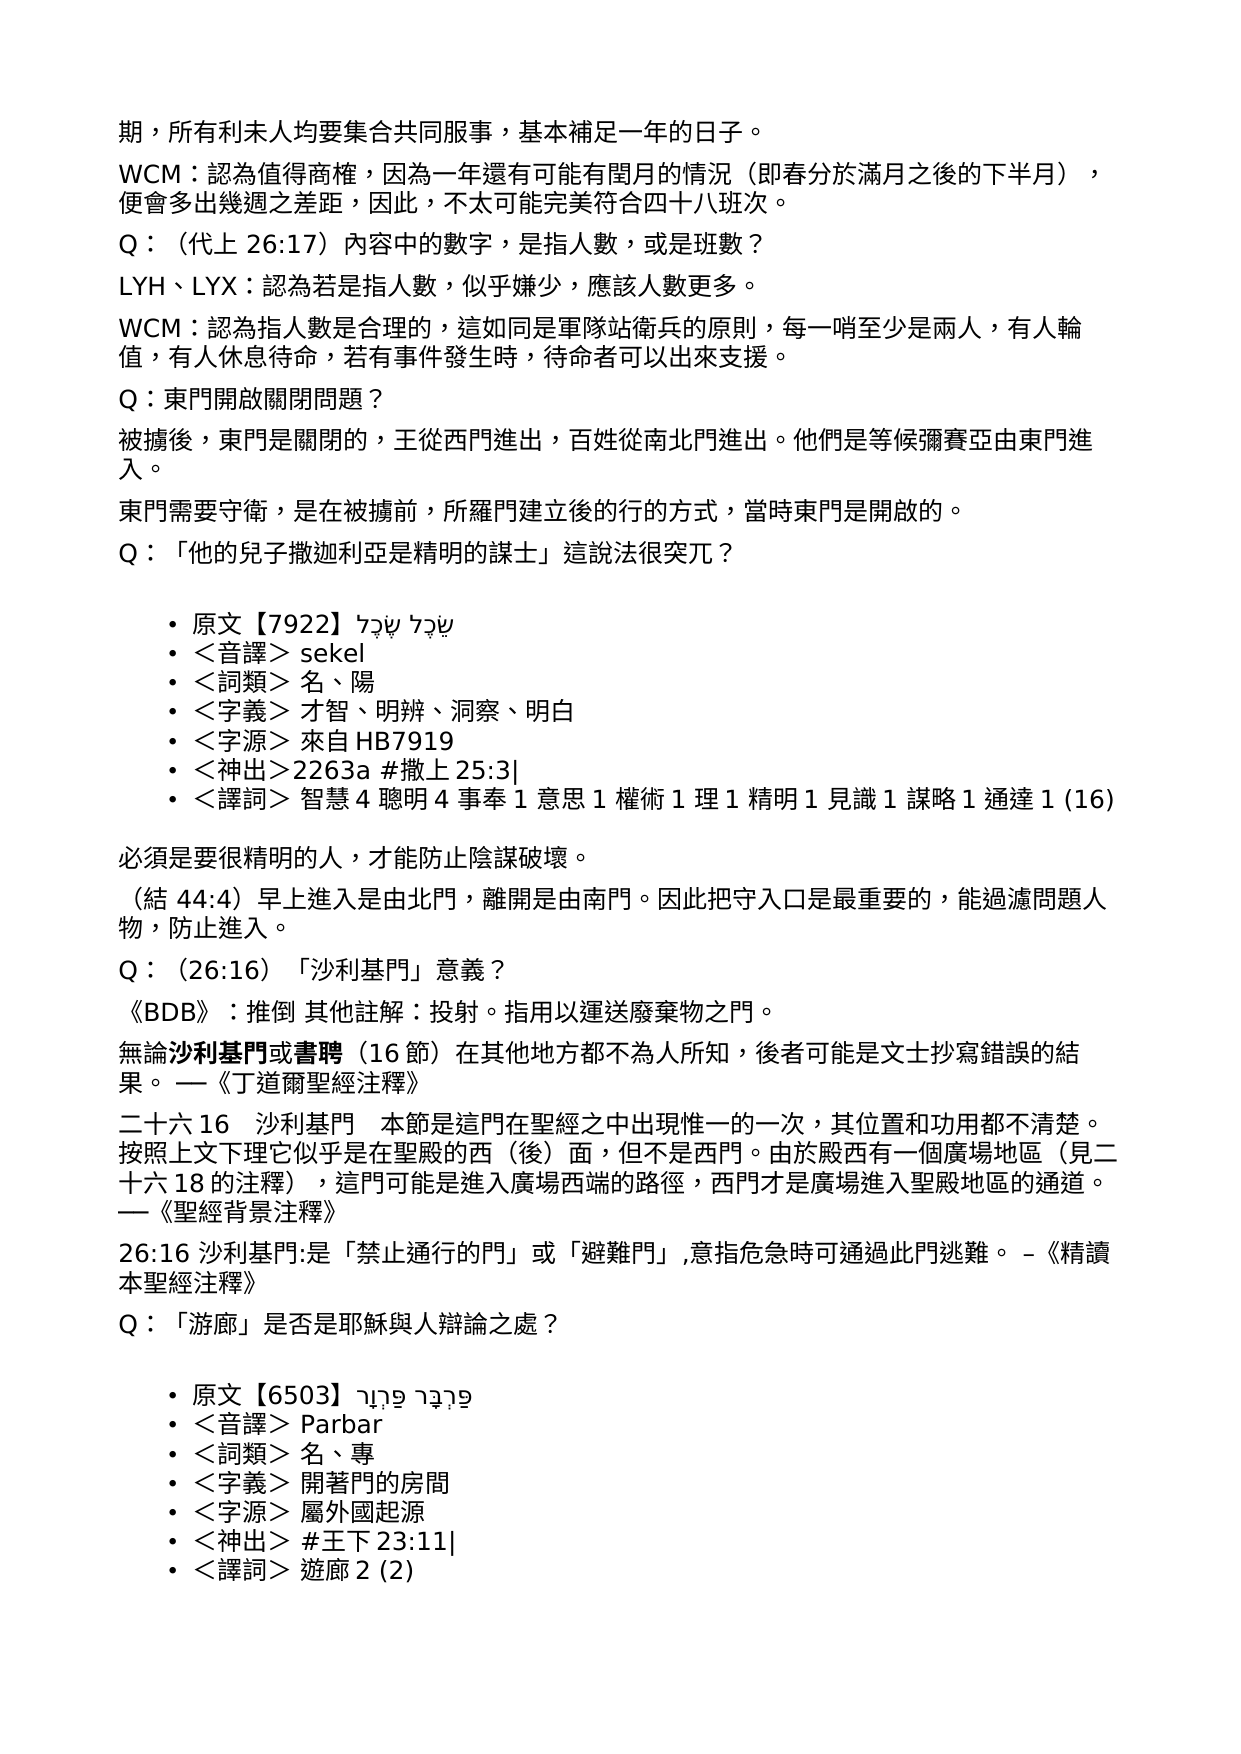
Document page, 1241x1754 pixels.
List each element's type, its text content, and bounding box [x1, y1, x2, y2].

list ＜譯詞＞ 遊廊2 (2) [177, 1557, 1122, 1586]
text Q：（26:16）「沙利基門」意義？ [118, 956, 1122, 985]
text Q：（代上 26:17）內容中的數字，是指人數，或是班數？ [118, 231, 1122, 260]
text 必須是要很精明的人，才能防止陰謀破壞。 [118, 844, 1122, 873]
text WCM：認為指人數是合理的，這如同是軍隊站衛兵的原則，每一哨至少是兩人，有人輪值，有人休息待命，若有事件發生時，待命者可以出來支援。 [118, 314, 1122, 372]
list ＜音譯＞ Parbar [177, 1411, 1122, 1440]
list ＜字義＞ 開著門的房間 [177, 1469, 1122, 1498]
text 《BDB》：推倒 其他註解：投射。指用以運送廢棄物之門。 [118, 998, 1122, 1027]
list ＜字源＞ 來自HB7919 [177, 727, 1122, 756]
list ＜字源＞ 屬外國起源 [177, 1498, 1122, 1527]
list 原文【6503】פַּרְבָּר פַּרְוָר [177, 1382, 1122, 1411]
text 26:16 沙利基門:是「禁止通行的門」或「避難門」,意指危急時可通過此門逃難。 –《精讀本聖經注釋》 [118, 1239, 1122, 1298]
text Q：東門開啟關閉問題？ [118, 385, 1122, 414]
list ＜詞類＞ 名、專 [177, 1440, 1122, 1469]
list ＜神出＞ #王下23:11| [177, 1527, 1122, 1557]
text （結 44:4）早上進入是由北門，離開是由南門。因此把守入口是最重要的，能過濾問題人物，防止進入。 [118, 885, 1122, 944]
text Q：「他的兒子撒迦利亞是精明的謀士」這說法很突兀？ [118, 539, 1122, 568]
text LYH、LYX：認為若是指人數，似乎嫌少，應該人數更多。 [118, 272, 1122, 301]
list ＜譯詞＞ 智慧4 聰明4 事奉1 意思1 權術1 理1 精明1 見識1 謀略1 通達1 (16) [177, 785, 1122, 814]
list ＜神出＞2263a #撒上25:3| [177, 756, 1122, 785]
list ＜詞類＞ 名、陽 [177, 668, 1122, 698]
list ＜字義＞ 才智、明辨、洞察、明白 [177, 698, 1122, 727]
text 被擄後，東門是關閉的，王從西門進出，百姓從南北門進出。他們是等候彌賽亞由東門進入。 [118, 426, 1122, 485]
text 期，所有利未人均要集合共同服事，基本補足一年的日子。 [118, 118, 1122, 147]
text Q：「游廊」是否是耶穌與人辯論之處？ [118, 1310, 1122, 1339]
text WCM：認為值得商榷，因為一年還有可能有閏月的情況（即春分於滿月之後的下半月），便會多出幾週之差距，因此，不太可能完美符合四十八班次。 [118, 160, 1122, 218]
list 原文【7922】שֵׂכֶל שֶׂכֶל [177, 610, 1122, 639]
text 二十六16 沙利基門 本節是這門在聖經之中出現惟一的一次，其位置和功用都不清楚。按照上文下理它似乎是在聖殿的西（後）面，但不是西門。由於殿西有一個廣場地區（見二十六18的注釋），這門可能是進入廣場西端的路徑，西門才是廣場進入聖殿地區的通道。 ──《聖經背景注釋》 [118, 1110, 1122, 1227]
list ＜音譯＞ sekel [177, 639, 1122, 668]
text 無論沙利基門或書聘（16節）在其他地方都不為人所知，後者可能是文士抄寫錯誤的結果。 ──《丁道爾聖經注釋》 [118, 1039, 1122, 1098]
text 東門需要守衛，是在被擄前，所羅門建立後的行的方式，當時東門是開啟的。 [118, 497, 1122, 526]
